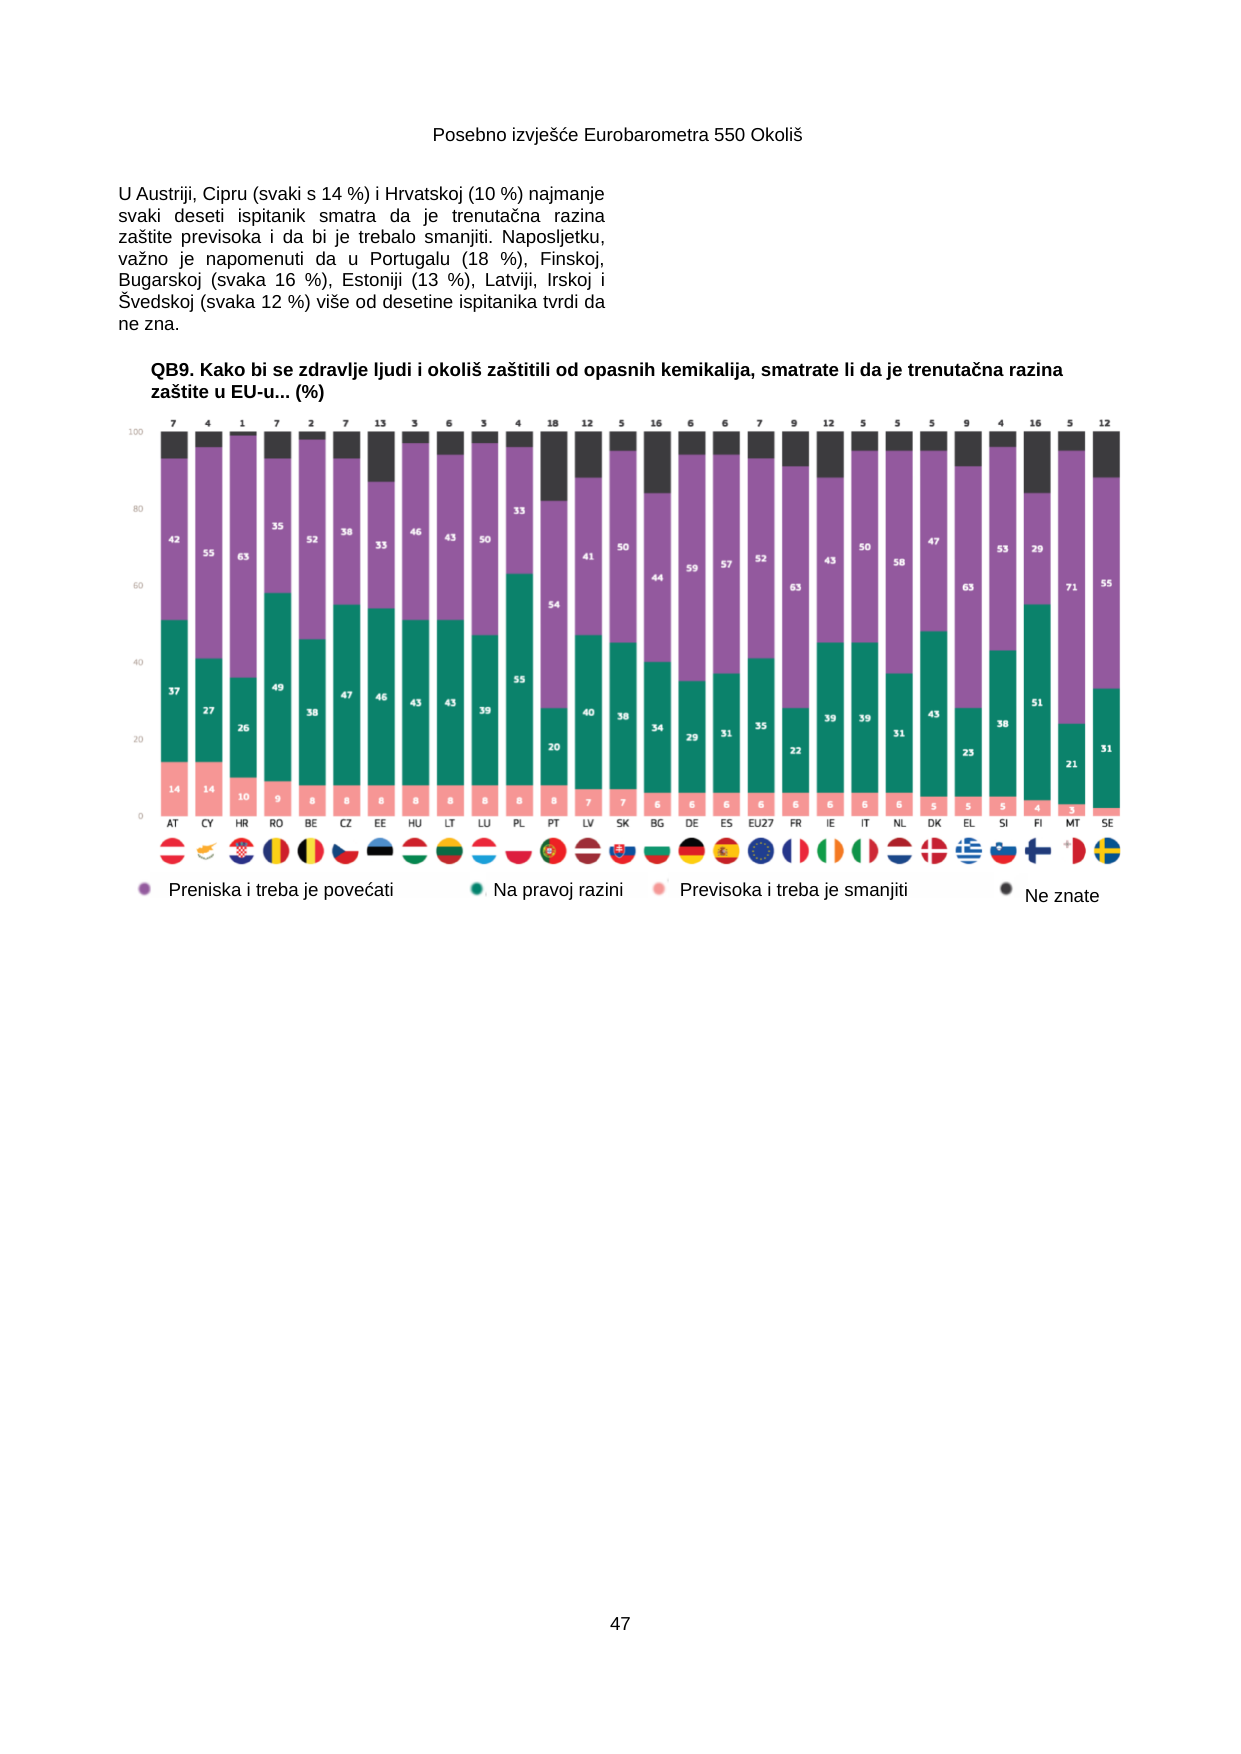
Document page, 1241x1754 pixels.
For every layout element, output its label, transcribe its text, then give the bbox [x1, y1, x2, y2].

text U Austriji, Cipru (svaki s 14 %) i Hrvatskoj (10 %) najmanje svaki deseti ispitanik smatra da je trenutačna razina zaštite previsoka i da bi je trebalo smanjiti. Naposljetku, važno je napomenuti da u Portugalu (18 %), Finskoj, Bugarskoj (svaka 16 %), Estoniji (13 %), Latviji, Irskoj i Švedskoj (svaka 12 %) više od desetine ispitanika tvrdi da ne zna. [118, 183, 605, 334]
picture [118, 412, 1128, 898]
